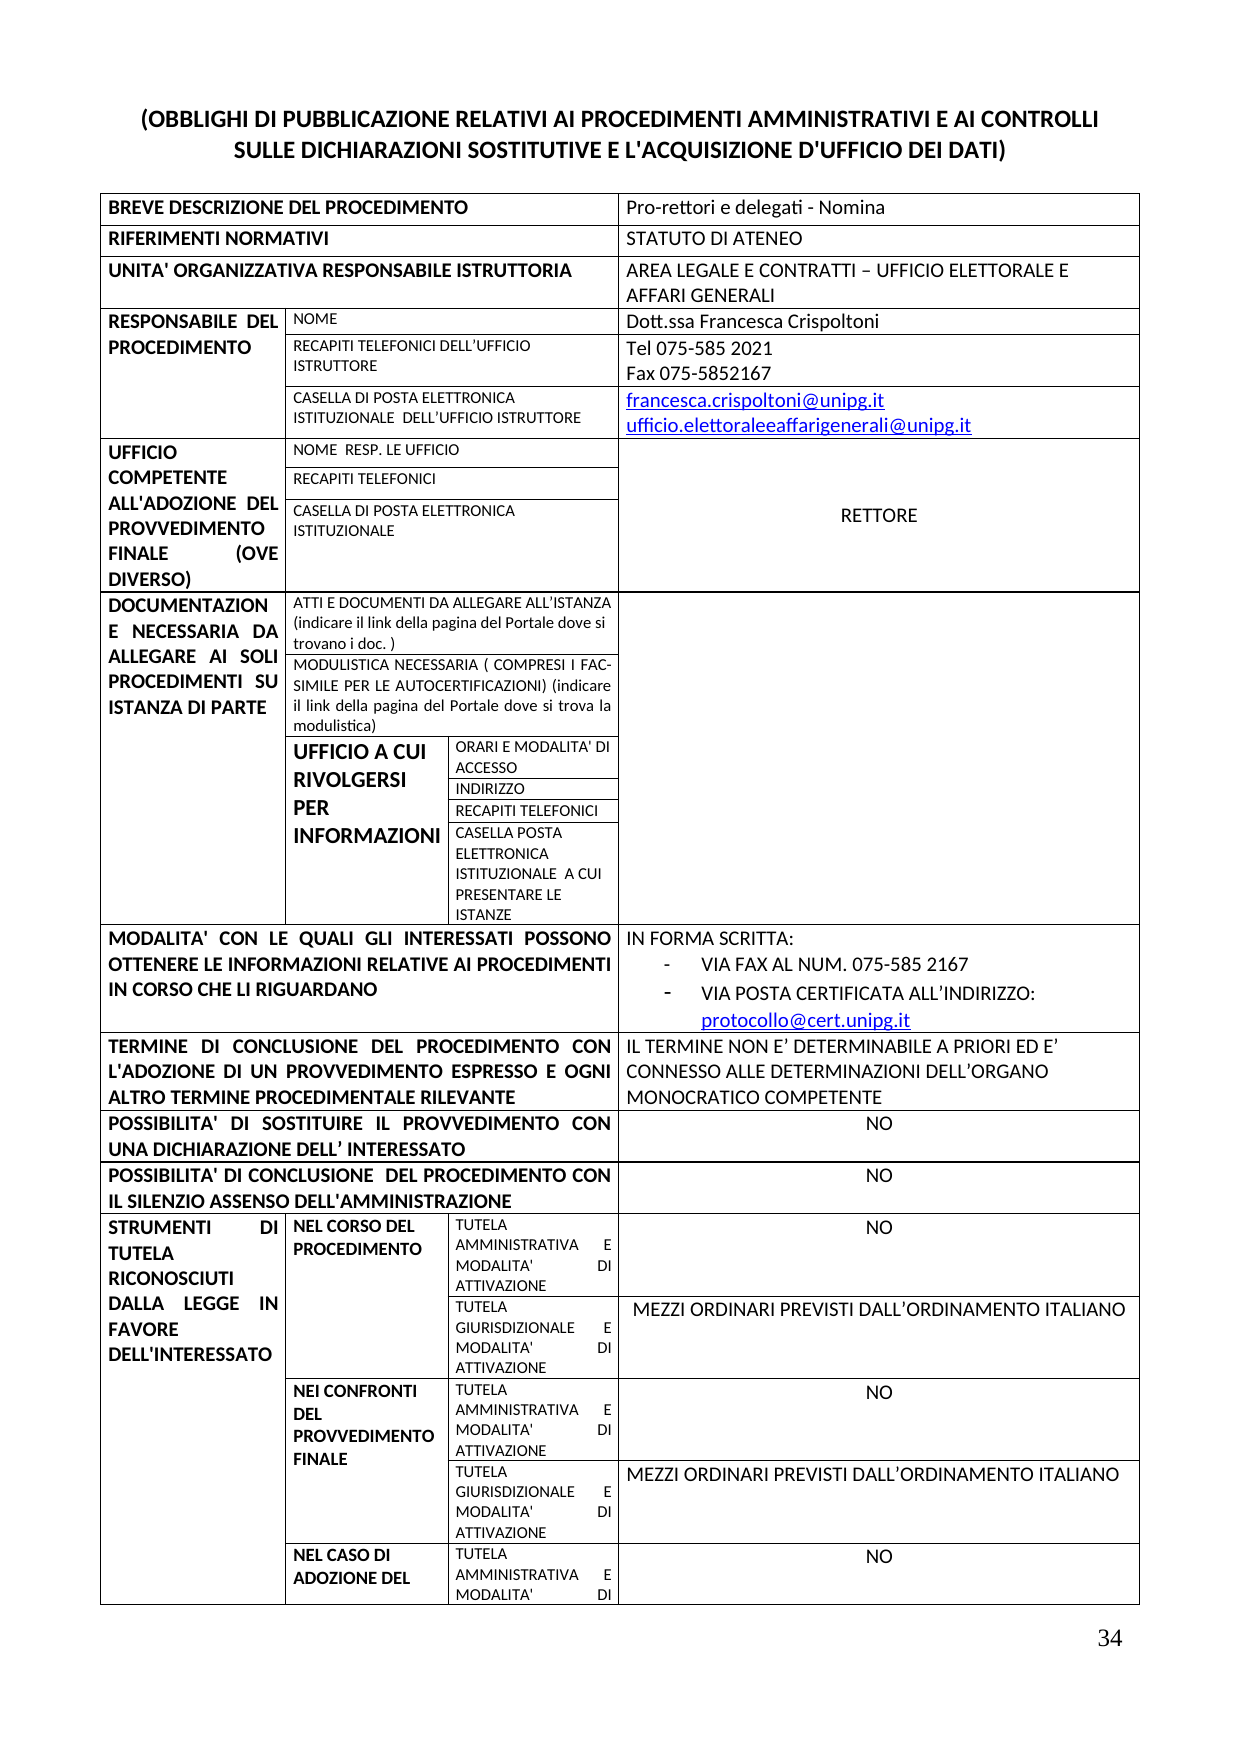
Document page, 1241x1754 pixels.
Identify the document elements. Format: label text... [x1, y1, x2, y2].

table_cell CASELLA POSTA ELETTRONICA ISTITUZIONALE A CUI PRESENTARE LE ISTANZE [449, 823, 618, 924]
text (Obblighi di pubblicazione relativi ai procedimenti amministrativi e ai controlli sulle dichiarazioni sostitutive e l'acquisizione d'ufficio dei dati) [118, 103, 1122, 164]
table_cell [619, 593, 1139, 924]
table_cell Tel 075-585 2021 Fax 075-5852167 [619, 335, 1139, 386]
table_header Pro-rettori e delegati - Nomina [619, 194, 1139, 224]
table_cell NO [619, 1214, 1139, 1296]
table_cell STATUTO DI ATENEO [619, 226, 1139, 256]
table_cell STRUMENTI DI TUTELA RICONOSCIUTI DALLA LEGGE IN FAVORE DELL'INTERESSATO [101, 1214, 285, 1604]
table_cell NO [619, 1111, 1139, 1161]
table_cell TERMINE DI CONCLUSIONE DEL PROCEDIMENTO CON L'ADOZIONE DI UN PROVVEDIMENTO ESPRESSO E OGNI ALTRO TERMINE PROCEDIMENTALE RILEVANTE [101, 1033, 618, 1109]
table_cell UFFICIO COMPETENTE ALL'ADOZIONE DEL PROVVEDIMENTO FINALE (OVE DIVERSO) [101, 439, 285, 591]
table_cell RECAPITI TELEFONICI [449, 800, 618, 822]
table_cell NO [619, 1163, 1139, 1213]
table_cell TUTELA AMMINISTRATIVA E MODALITA' DI ATTIVAZIONE [449, 1214, 618, 1296]
table_cell POSSIBILITA' DI CONCLUSIONE DEL PROCEDIMENTO CON IL SILENZIO ASSENSO DELL'AMMINISTRAZIONE [101, 1163, 618, 1213]
table_cell IN FORMA SCRITTA: VIA FAX AL NUM. 075-585 2167 VIA POSTA CERTIFICATA ALL’INDIRIZZO: protocollo@cert.unipg.it [619, 925, 1139, 1032]
table_cell NEL CASO DI ADOZIONE DEL [286, 1544, 448, 1604]
table_cell NEI CONFRONTI DEL PROVVEDIMENTO FINALE [286, 1379, 448, 1542]
table_cell DOCUMENTAZIONE NECESSARIA DA ALLEGARE AI SOLI PROCEDIMENTI SU ISTANZA DI PARTE [101, 593, 285, 924]
table_cell ATTI E DOCUMENTI DA ALLEGARE ALL’ISTANZA (indicare il link della pagina del Portale dove si trovano i doc. ) [286, 593, 618, 653]
table_cell RETTORE [619, 439, 1139, 591]
table_cell MODALITA' CON LE QUALI GLI INTERESSATI POSSONO OTTENERE LE INFORMAZIONI RELATIVE AI PROCEDIMENTI IN CORSO CHE LI RIGUARDANO [101, 925, 618, 1032]
table_cell NOME RESP. LE UFFICIO [286, 439, 618, 467]
table_cell MODULISTICA NECESSARIA ( COMPRESI I FAC- SIMILE PER LE AUTOCERTIFICAZIONI) (indicare il link della pagina del Portale dove si trova la modulistica) [286, 655, 618, 736]
table_cell UNITA' ORGANIZZATIVA RESPONSABILE ISTRUTTORIA [101, 257, 618, 308]
table_cell francesca.crispoltoni@unipg.it ufficio.elettoraleeaffarigenerali@unipg.it [619, 387, 1139, 438]
table_cell TUTELA GIURISDIZIONALE E MODALITA' DI ATTIVAZIONE [449, 1297, 618, 1378]
table_cell POSSIBILITA' DI SOSTITUIRE IL PROVVEDIMENTO CON UNA DICHIARAZIONE DELL’ INTERESSATO [101, 1111, 618, 1161]
table_header BREVE DESCRIZIONE DEL PROCEDIMENTO [101, 194, 618, 224]
table_cell RECAPITI TELEFONICI [286, 468, 618, 499]
table_cell TUTELA GIURISDIZIONALE E MODALITA' DI ATTIVAZIONE [449, 1461, 618, 1542]
table_cell INDIRIZZO [449, 779, 618, 799]
table_cell RIFERIMENTI NORMATIVI [101, 226, 618, 256]
table_cell CASELLA DI POSTA ELETTRONICA ISTITUZIONALE [286, 500, 618, 591]
table_cell NEL CORSO DEL PROCEDIMENTO [286, 1214, 448, 1378]
table_cell TUTELA AMMINISTRATIVA E MODALITA' DI [449, 1544, 618, 1604]
table_cell TUTELA AMMINISTRATIVA E MODALITA' DI ATTIVAZIONE [449, 1379, 618, 1460]
table_cell NOME [286, 309, 618, 334]
table_cell MEZZI ORDINARI PREVISTI DALL’ORDINAMENTO ITALIANO [619, 1297, 1139, 1378]
table_cell RECAPITI TELEFONICI DELL’UFFICIO ISTRUTTORE [286, 335, 618, 386]
table_cell IL TERMINE NON E’ DETERMINABILE A PRIORI ED E’ CONNESSO ALLE DETERMINAZIONI DELL’ORGANO MONOCRATICO COMPETENTE [619, 1033, 1139, 1109]
table_cell Dott.ssa Francesca Crispoltoni [619, 309, 1139, 334]
table_cell NO [619, 1544, 1139, 1604]
table_cell MEZZI ORDINARI PREVISTI DALL’ORDINAMENTO ITALIANO [619, 1461, 1139, 1542]
table_cell UFFICIO A CUI RIVOLGERSI PER INFORMAZIONI [286, 737, 448, 924]
table_cell RESPONSABILE DEL PROCEDIMENTO [101, 309, 285, 438]
table_cell ORARI E MODALITA' DI ACCESSO [449, 737, 618, 777]
table_cell AREA LEGALE E CONTRATTI – UFFICIO ELETTORALE E AFFARI GENERALI [619, 257, 1139, 308]
table_cell NO [619, 1379, 1139, 1460]
table_cell CASELLA DI POSTA ELETTRONICA ISTITUZIONALE DELL’UFFICIO ISTRUTTORE [286, 387, 618, 438]
